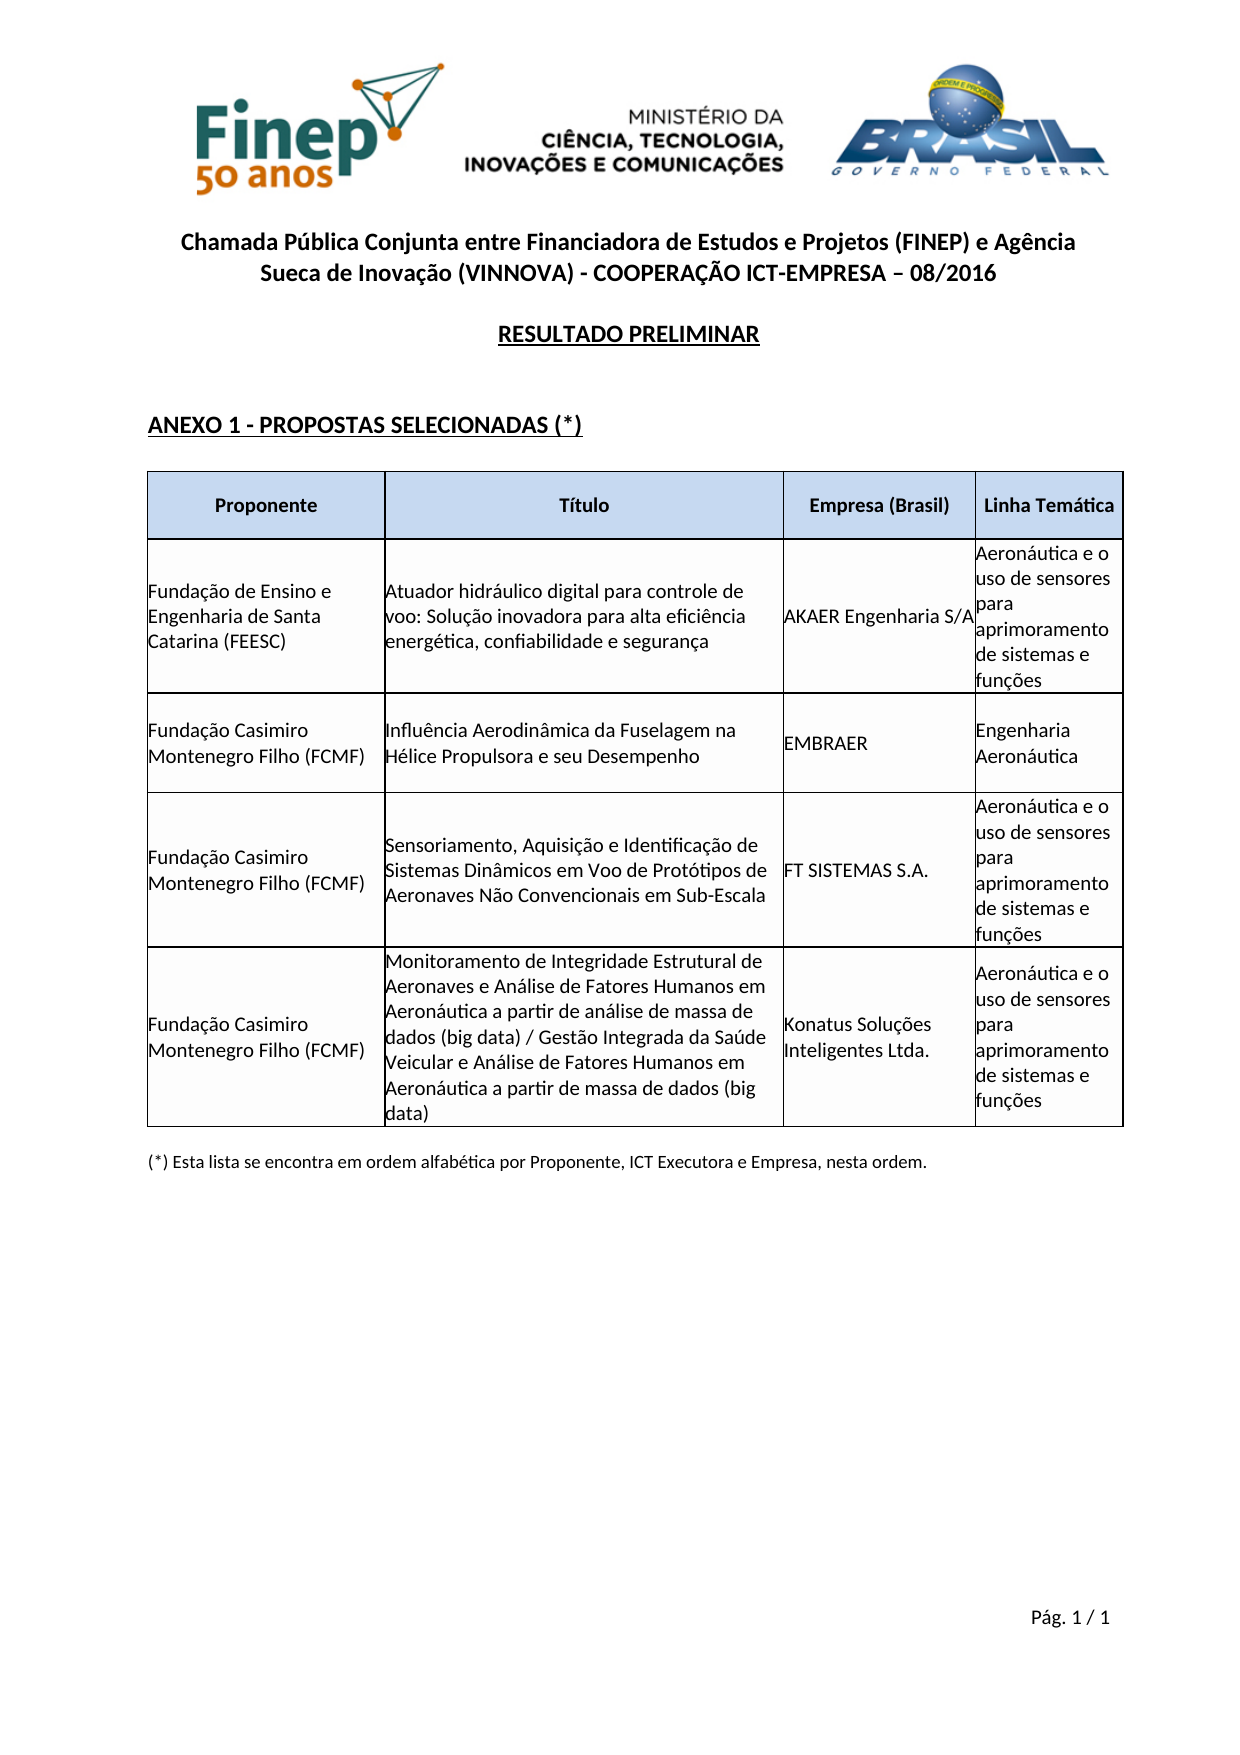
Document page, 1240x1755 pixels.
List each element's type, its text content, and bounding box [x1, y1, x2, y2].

table_header Linha Temática [976, 472, 1122, 538]
table_cell EMBRAER [784, 694, 975, 792]
table_cell Fundação Casimiro Montenegro Filho (FCMF) [148, 948, 384, 1126]
table_header Título [386, 472, 783, 538]
table_cell Monitoramento de Integridade Estrutural de Aeronaves e Análise de Fatores Humanos em Aeronáutica a partir de análise de massa de dados (big data) / Gestão Integrada da Saúde Veicular e Análise de Fatores Humanos em Aeronáutica a partir de massa de dados (big data) [386, 948, 783, 1126]
table_cell Influência Aerodinâmica da Fuselagem na Hélice Propulsora e seu Desempenho [386, 694, 783, 792]
table_cell AKAER Engenharia S/A [784, 540, 975, 692]
table_cell Aeronáutica e o uso de sensores para aprimoramento de sistemas e funções [976, 948, 1122, 1126]
table_cell Konatus Soluções Inteligentes Ltda. [784, 948, 975, 1126]
table_cell Aeronáutica e o uso de sensores para aprimoramento de sistemas e funções [976, 540, 1122, 692]
table_cell Fundação Casimiro Montenegro Filho (FCMF) [148, 793, 384, 946]
table_cell FT SISTEMAS S.A. [784, 793, 975, 946]
table_header Empresa (Brasil) [784, 472, 975, 538]
table_cell Engenharia Aeronáutica [976, 694, 1122, 792]
table_cell Fundação Casimiro Montenegro Filho (FCMF) [148, 694, 384, 792]
table_cell Fundação de Ensino e Engenharia de Santa Catarina (FEESC) [148, 540, 384, 692]
text ANEXO 1 - PROPOSTAS SELECIONADAS (*) [148, 409, 1110, 440]
text (*) Esta lista se encontra em ordem alfabética por Proponente, ICT Executora e Empresa, nesta ordem. [148, 1151, 1110, 1173]
table_header Proponente [148, 472, 384, 538]
table_cell Atuador hidráulico digital para controle de voo: Solução inovadora para alta eficiência energética, confiabilidade e segurança [386, 540, 783, 692]
table_cell Aeronáutica e o uso de sensores para aprimoramento de sistemas e funções [976, 793, 1122, 946]
table_cell Sensoriamento, Aquisição e Identificação de Sistemas Dinâmicos em Voo de Protótipos de Aeronaves Não Convencionais em Sub-Escala [386, 793, 783, 946]
